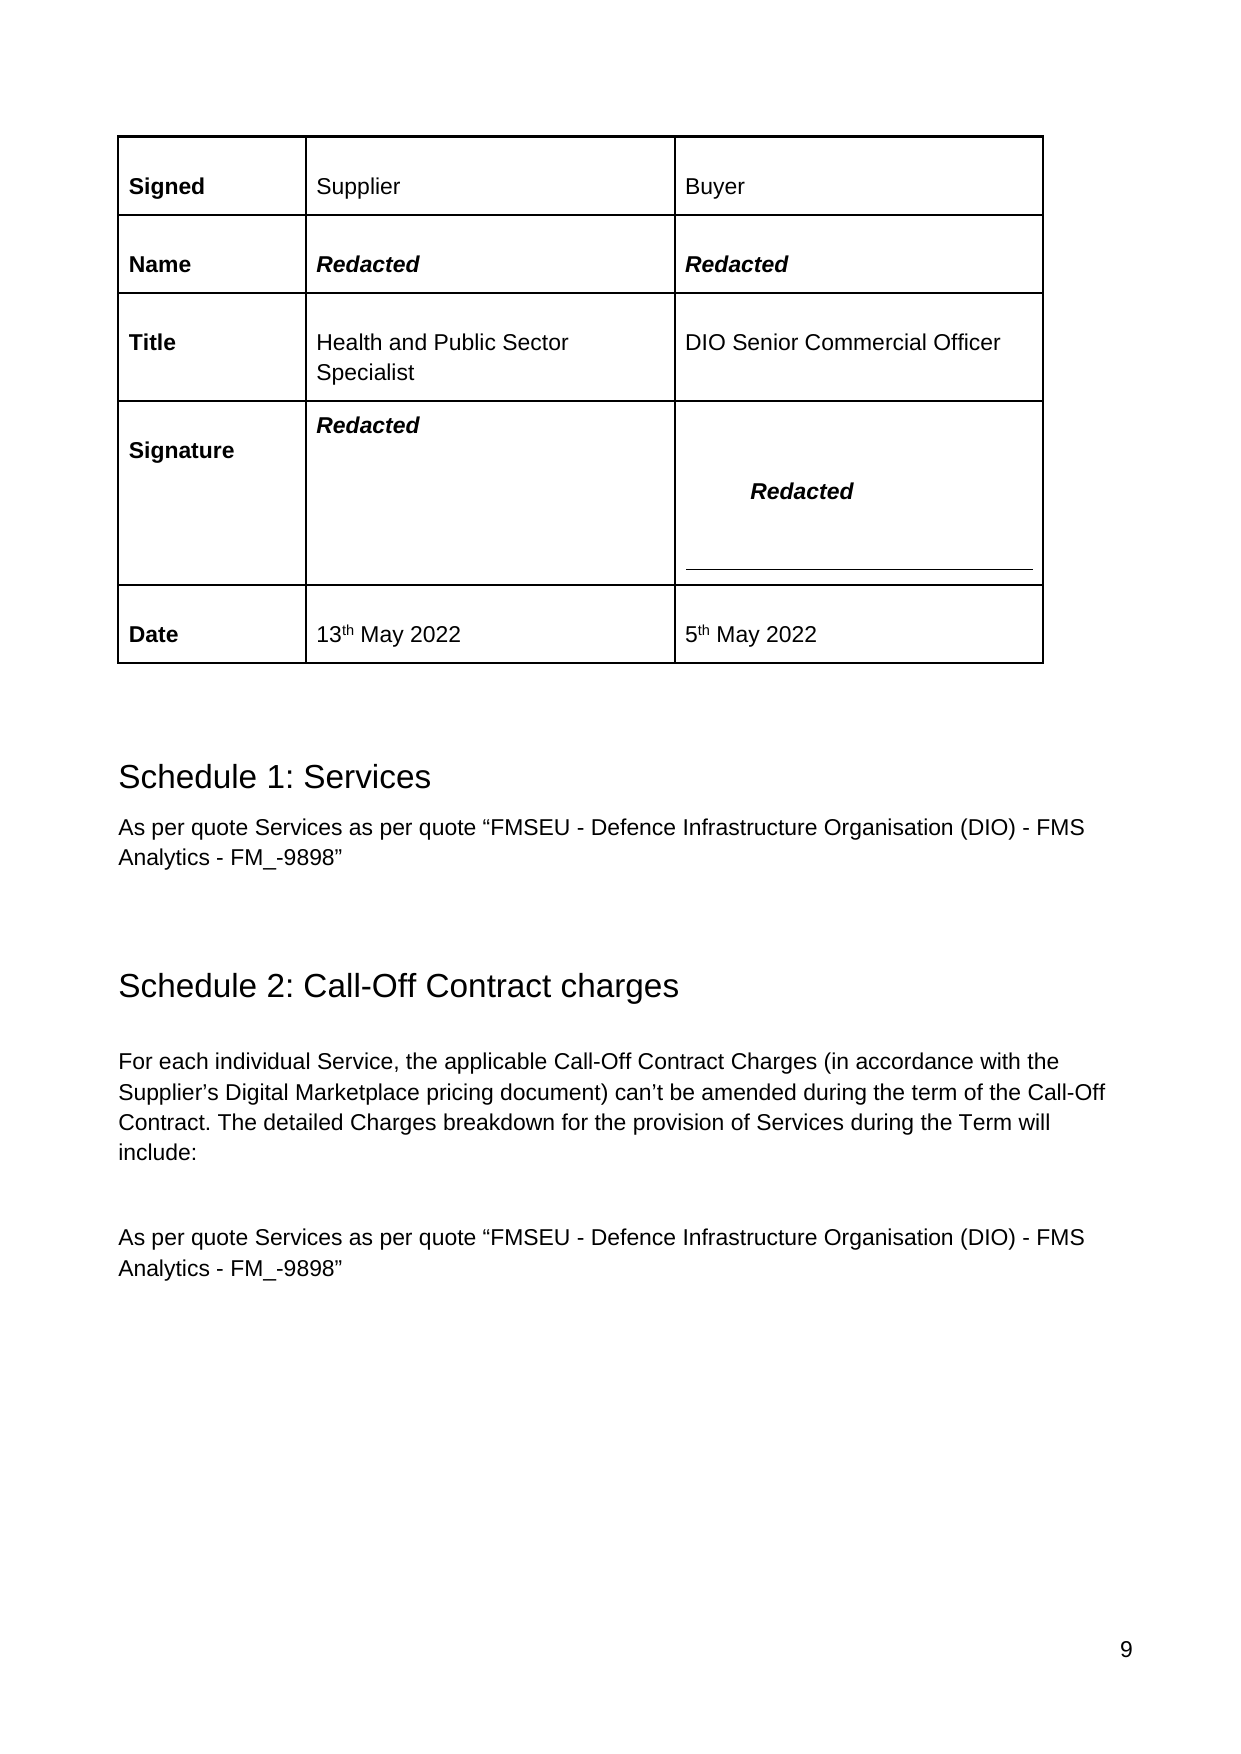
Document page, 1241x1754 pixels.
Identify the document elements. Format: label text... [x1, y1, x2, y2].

table_header Signed [119, 138, 305, 213]
table_cell Signature [119, 402, 305, 584]
table_cell 5th May 2022 [676, 586, 1042, 662]
table_cell Name [119, 216, 305, 292]
table_header Buyer [676, 138, 1042, 213]
table_cell Redacted [676, 402, 1042, 584]
text As per quote Services as per quote “FMSEU - Defence Infrastructure Organisation (DIO) - FMS Analytics - FM_-9898” [118, 1224, 1122, 1281]
table_header Supplier [307, 138, 674, 213]
table_cell Redacted [307, 216, 674, 292]
text As per quote Services as per quote “FMSEU - Defence Infrastructure Organisation (DIO) - FMS Analytics - FM_-9898” [118, 813, 1122, 870]
subtitle Schedule 1: Services [118, 757, 1122, 795]
table_cell Redacted [676, 216, 1042, 292]
table_cell Redacted [307, 402, 674, 584]
table_cell Title [119, 294, 305, 400]
subtitle Schedule 2: Call-Off Contract charges [118, 967, 1122, 1005]
table_cell Health and Public Sector Specialist [307, 294, 674, 400]
table_cell Date [119, 586, 305, 662]
table_cell 13th May 2022 [307, 586, 674, 662]
table_cell DIO Senior Commercial Officer [676, 294, 1042, 400]
text For each individual Service, the applicable Call-Off Contract Charges (in accordance with the Supplier’s Digital Marketplace pricing document) can’t be amended during the term of the Call-Off Contract. The detailed Charges breakdown for the provision of Services during the Term will include: [118, 1048, 1122, 1165]
